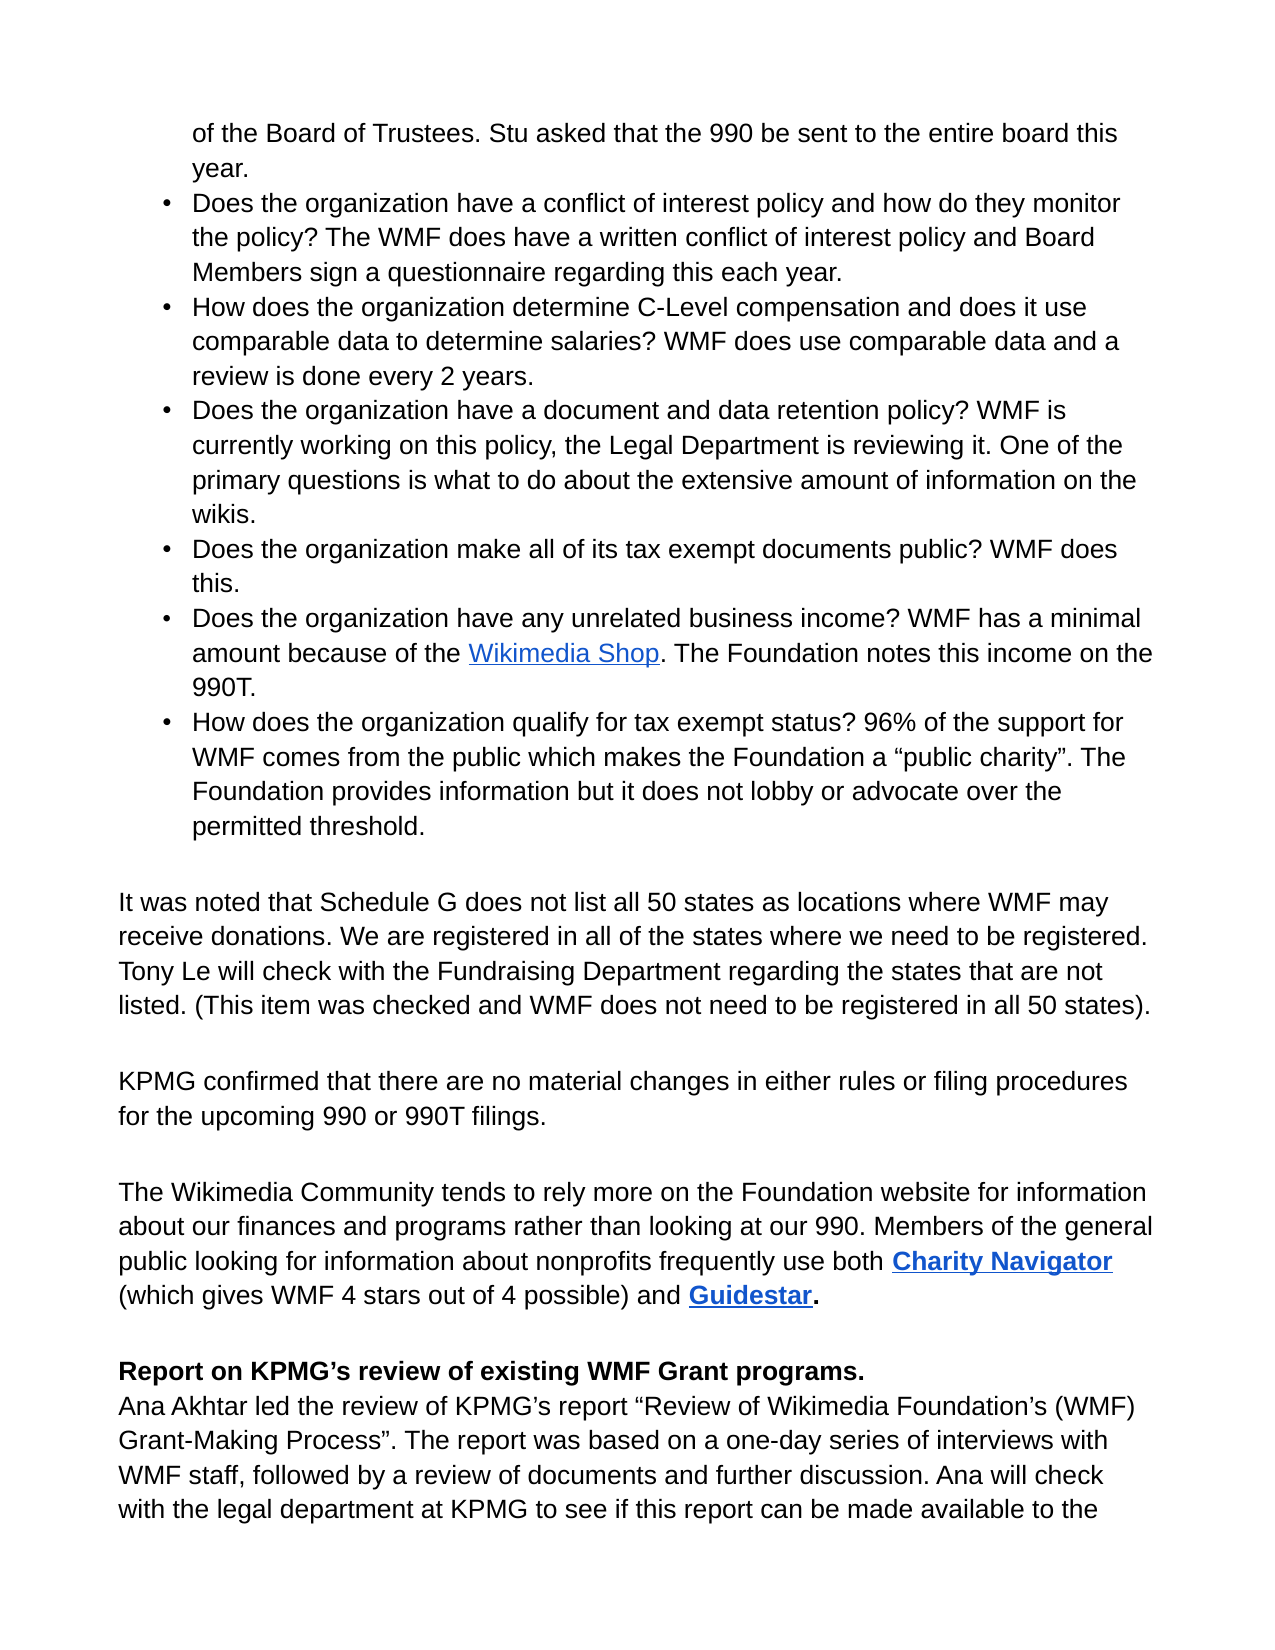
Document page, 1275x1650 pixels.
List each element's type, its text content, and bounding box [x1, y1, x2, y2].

list of the Board of Trustees. Stu asked that the 990 be sent to the entire board this year. [162, 118, 1157, 183]
list How does the organization qualify for tax exempt status? 96% of the support for WMF comes from the public which makes the Foundation a “public charity”. The Foundation provides information but it does not lobby or advocate over the permitted threshold. [162, 706, 1157, 841]
text Report on KPMG’s review of existing WMF Grant programs. [118, 1356, 1157, 1386]
text The Wikimedia Community tends to rely more on the Foundation website for information about our finances and programs rather than looking at our 990. Members of the general public looking for information about nonprofits frequently use both Charity Navigator (which gives WMF 4 stars out of 4 possible) and Guidestar. [118, 1176, 1157, 1310]
text Ana Akhtar led the review of KPMG’s report “Review of Wikimedia Foundation’s (WMF) Grant-Making Process”. The report was based on a one-day series of interviews with WMF staff, followed by a review of documents and further discussion. Ana will check with the legal department at KPMG to see if this report can be made available to the [118, 1390, 1157, 1524]
list Does the organization have a document and data retention policy? WMF is currently working on this policy, the Legal Department is reviewing it. One of the primary questions is what to do about the extensive amount of information on the wikis. [162, 395, 1157, 529]
text KPMG confirmed that there are no material changes in either rules or filing procedures for the upcoming 990 or 990T filings. [118, 1066, 1157, 1131]
list How does the organization determine C-Level compensation and does it use comparable data to determine salaries? WMF does use comparable data and a review is done every 2 years. [162, 291, 1157, 391]
list Does the organization have any unrelated business income? WMF has a minimal amount because of the Wikimedia Shop. The Foundation notes this income on the 990T. [162, 603, 1157, 702]
list Does the organization have a conflict of interest policy and how do they monitor the policy? The WMF does have a written conflict of interest policy and Board Members sign a questionnaire regarding this each year. [162, 187, 1157, 287]
text It was noted that Schedule G does not list all 50 states as locations where WMF may receive donations. We are registered in all of the states where we need to be registered. Tony Le will check with the Fundraising Department regarding the states that are not listed. (This item was checked and WMF does not need to be registered in all 50 states). [118, 886, 1157, 1020]
list Does the organization make all of its tax exempt documents public? WMF does this. [162, 533, 1157, 598]
